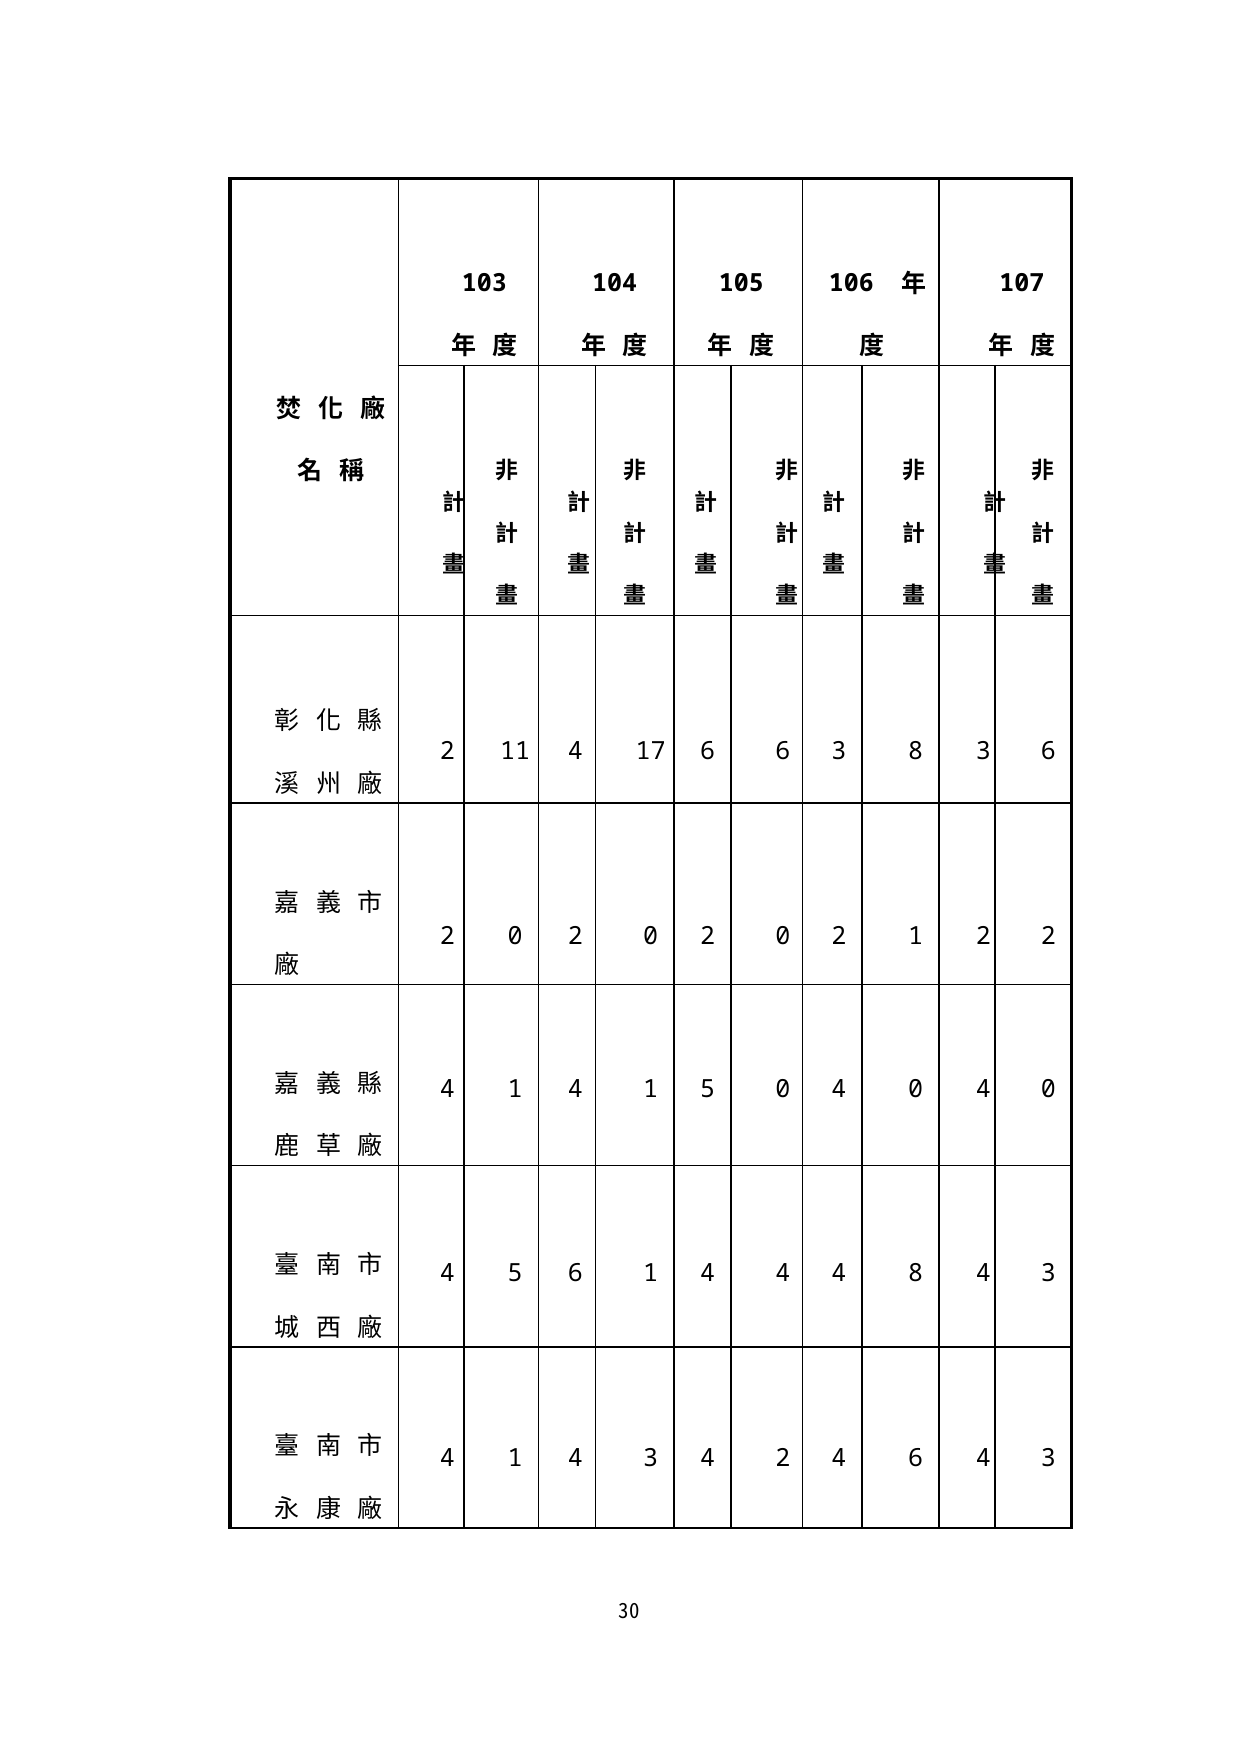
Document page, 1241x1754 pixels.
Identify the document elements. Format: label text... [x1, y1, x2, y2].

table_cell 3 [996, 1348, 1070, 1527]
table_cell 計畫 [940, 366, 994, 615]
table_cell 6 [863, 1348, 938, 1527]
table_cell 1 [465, 1348, 538, 1527]
table_header 103年度 [399, 180, 538, 365]
table_cell 3 [940, 616, 994, 802]
table_cell 4 [940, 985, 994, 1165]
table_cell 2 [399, 616, 463, 802]
table_cell 17 [596, 616, 673, 802]
table_cell 1 [596, 1166, 673, 1346]
table_cell 非計畫 [596, 366, 673, 615]
table_cell 1 [465, 985, 538, 1165]
table_cell 2 [996, 804, 1070, 983]
table_cell 1 [596, 985, 673, 1165]
table_cell 彰化縣溪州廠 [232, 616, 398, 802]
table_cell 非計畫 [996, 366, 1070, 615]
table_cell 8 [863, 1166, 938, 1346]
table_cell 6 [732, 616, 802, 802]
table_cell 2 [732, 1348, 802, 1527]
table_cell 0 [863, 985, 938, 1165]
table_header 107年度 [940, 180, 1070, 365]
table_cell 11 [465, 616, 538, 802]
table_cell 0 [732, 804, 802, 983]
table_cell 非計畫 [465, 366, 538, 615]
table_header 105年度 [675, 180, 802, 365]
table_cell 2 [675, 804, 730, 983]
table_cell 2 [940, 804, 994, 983]
table_cell 非計畫 [863, 366, 938, 615]
table_cell 2 [539, 804, 595, 983]
table_cell 0 [465, 804, 538, 983]
table_cell 4 [675, 1166, 730, 1346]
table_cell 5 [465, 1166, 538, 1346]
table_cell 4 [675, 1348, 730, 1527]
table_cell 4 [539, 616, 595, 802]
table_cell 4 [803, 1166, 861, 1346]
table_cell 4 [399, 1166, 463, 1346]
table_header 106年度 [803, 180, 938, 365]
table_cell 4 [803, 1348, 861, 1527]
table_cell 計畫 [803, 366, 861, 615]
table_cell 4 [399, 1348, 463, 1527]
table_cell 4 [399, 985, 463, 1165]
table_cell 計畫 [399, 366, 463, 615]
table_cell 5 [675, 985, 730, 1165]
table_cell 6 [539, 1166, 595, 1346]
table_cell 6 [675, 616, 730, 802]
table_cell 2 [803, 804, 861, 983]
table_cell 計畫 [675, 366, 730, 615]
table_cell 4 [539, 1348, 595, 1527]
table_cell 4 [539, 985, 595, 1165]
table_cell 嘉義縣鹿草廠 [232, 985, 398, 1165]
table_cell 4 [940, 1166, 994, 1346]
table_cell 臺南市永康廠 [232, 1348, 398, 1527]
table_header 焚化廠名稱 [232, 180, 398, 615]
table_cell 3 [596, 1348, 673, 1527]
table_cell 6 [996, 616, 1070, 802]
table_cell 嘉義市廠 [232, 804, 398, 983]
table_cell 4 [732, 1166, 802, 1346]
table_cell 2 [399, 804, 463, 983]
table_cell 8 [863, 616, 938, 802]
table_cell 3 [996, 1166, 1070, 1346]
table_cell 0 [732, 985, 802, 1165]
table_cell 0 [996, 985, 1070, 1165]
table_cell 3 [803, 616, 861, 802]
table_cell 0 [596, 804, 673, 983]
table_cell 非計畫 [732, 366, 802, 615]
table_cell 臺南市城西廠 [232, 1166, 398, 1346]
table_cell 計畫 [539, 366, 595, 615]
table_cell 1 [863, 804, 938, 983]
table_cell 4 [940, 1348, 994, 1527]
table_header 104年度 [539, 180, 673, 365]
table_cell 4 [803, 985, 861, 1165]
